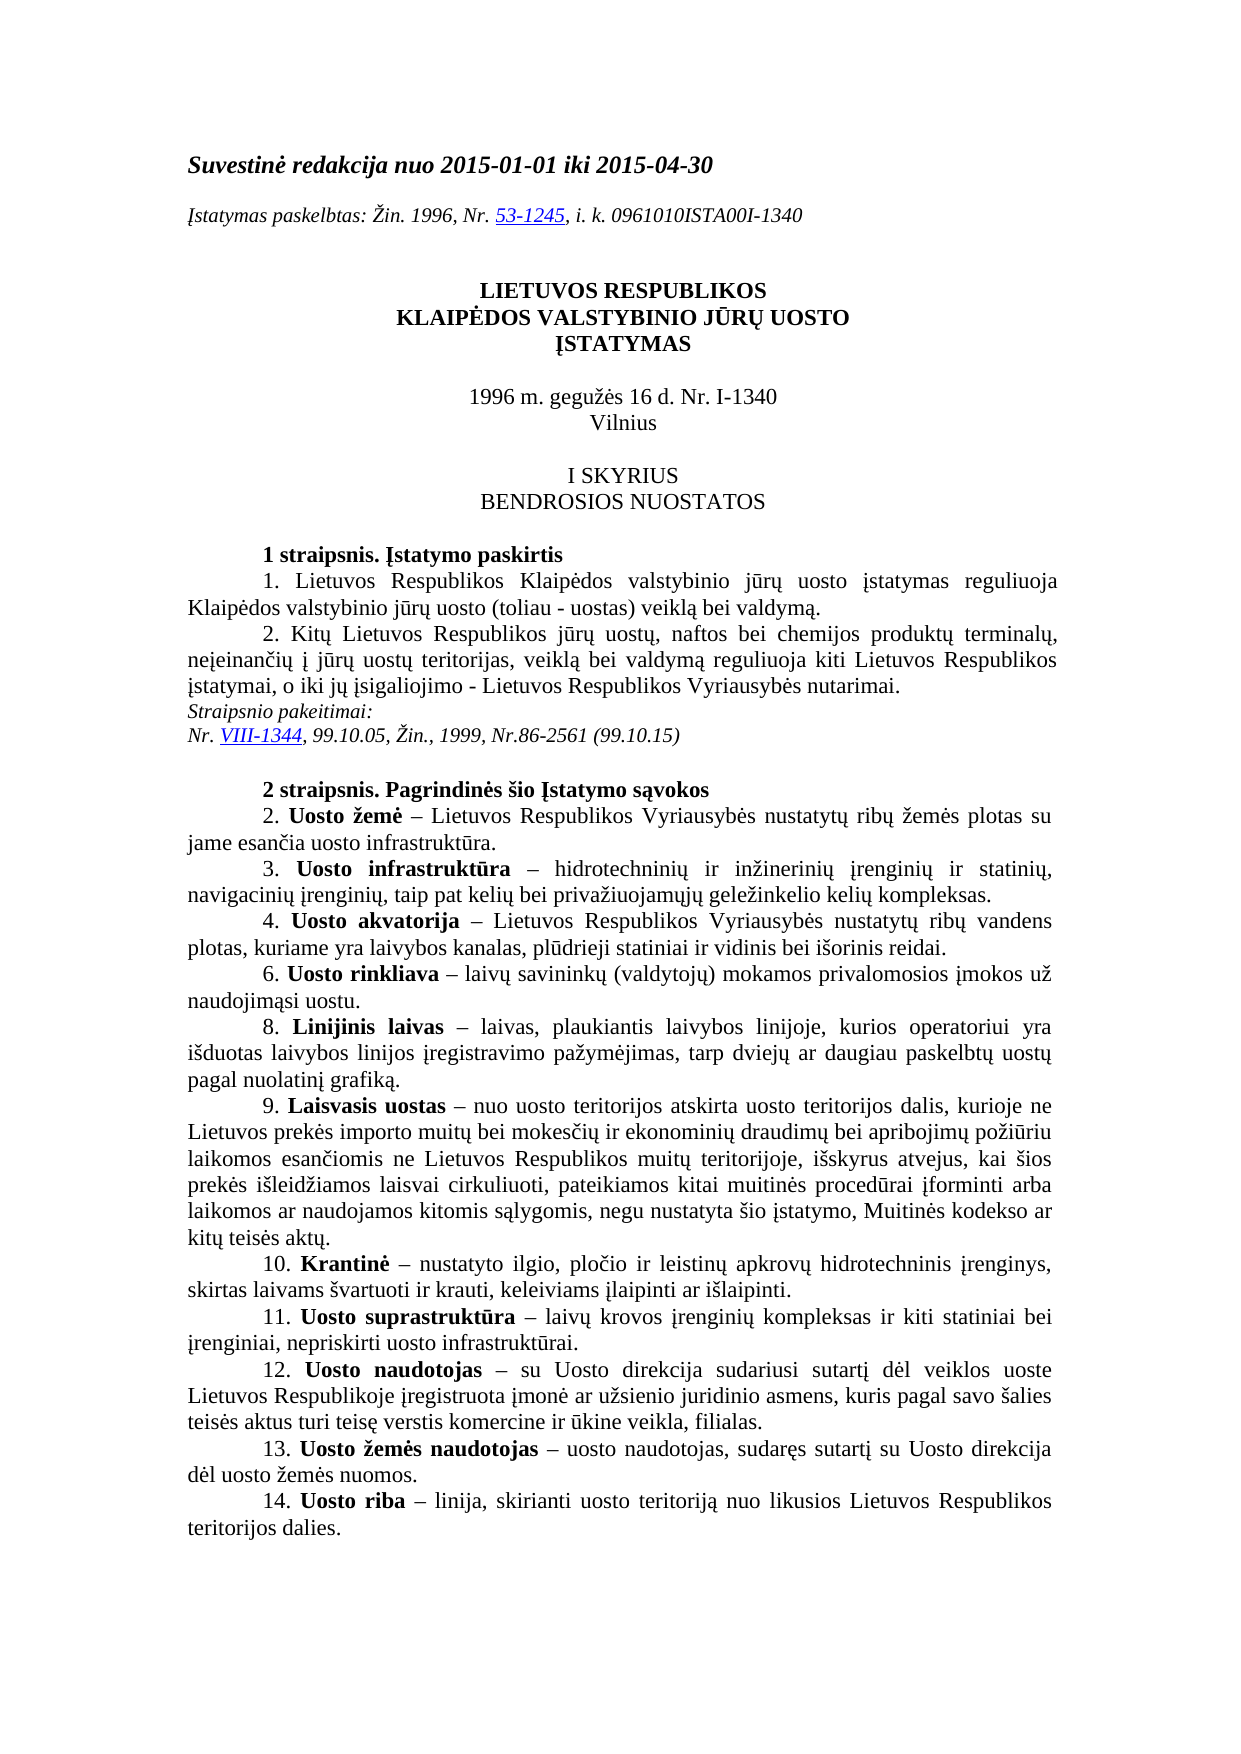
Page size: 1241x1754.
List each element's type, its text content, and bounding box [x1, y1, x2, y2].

text 11. Uosto suprastruktūra – laivų krovos įrenginių kompleksas ir kiti statiniai bei įrenginiai, nepriskirti uosto infrastruktūrai. [187, 1303, 1053, 1356]
text 9. Laisvasis uostas – nuo uosto teritorijos atskirta uosto teritorijos dalis, kurioje ne Lietuvos prekės importo muitų bei mokesčių ir ekonominių draudimų bei apribojimų požiūriu laikomos esančiomis ne Lietuvos Respublikos muitų teritorijoje, išskyrus atvejus, kai šios prekės išleidžiamos laisvai cirkuliuoti, pateikiamos kitai muitinės procedūrai įforminti arba laikomos ar naudojamos kitomis sąlygomis, negu nustatyta šio įstatymo, Muitinės kodekso ar kitų teisės aktų. [187, 1092, 1053, 1250]
text Įstatymas paskelbtas: Žin. 1996, Nr. 53-1245, i. k. 0961010ISTA00I-1340 [187, 203, 1053, 227]
text 2 straipsnis. Pagrindinės šio Įstatymo sąvokos [187, 776, 1053, 802]
text I SKYRIUS [187, 462, 1059, 488]
text Suvestinė redakcija nuo 2015-01-01 iki 2015-04-30 [187, 150, 1053, 179]
text Nr. VIII-1344, 99.10.05, Žin., 1999, Nr.86-2561 (99.10.15) [187, 723, 1059, 747]
text 8. Linijinis laivas – laivas, plaukiantis laivybos linijoje, kurios operatoriui yra išduotas laivybos linijos įregistravimo pažymėjimas, tarp dviejų ar daugiau paskelbtų uostų pagal nuolatinį grafiką. [187, 1013, 1053, 1092]
text ĮSTATYMAS [187, 330, 1059, 356]
text BENDROSIOS NUOSTATOS [187, 488, 1059, 514]
text 6. Uosto rinkliava – laivų savininkų (valdytojų) mokamos privalomosios įmokos už naudojimąsi uostu. [187, 960, 1053, 1013]
text 1. Lietuvos Respublikos Klaipėdos valstybinio jūrų uosto įstatymas reguliuoja Klaipėdos valstybinio jūrų uosto (toliau - uostas) veiklą bei valdymą. [187, 567, 1059, 620]
text LIETUVOS RESPUBLIKOS [187, 277, 1059, 304]
text KLAIPĖDOS VALSTYBINIO JŪRŲ UOSTO [187, 304, 1059, 330]
text Vilnius [187, 409, 1059, 435]
text 3. Uosto infrastruktūra – hidrotechninių ir inžinerinių įrenginių ir statinių, navigacinių įrenginių, taip pat kelių bei privažiuojamųjų geležinkelio kelių kompleksas. [187, 855, 1053, 908]
text 13. Uosto žemės naudotojas – uosto naudotojas, sudaręs sutartį su Uosto direkcija dėl uosto žemės nuomos. [187, 1435, 1053, 1487]
text 1 straipsnis. Įstatymo paskirtis [187, 541, 1059, 567]
text Straipsnio pakeitimai: [187, 699, 1059, 723]
text 4. Uosto akvatorija – Lietuvos Respublikos Vyriausybės nustatytų ribų vandens plotas, kuriame yra laivybos kanalas, plūdrieji statiniai ir vidinis bei išorinis reidai. [187, 908, 1053, 960]
text 14. Uosto riba – linija, skirianti uosto teritoriją nuo likusios Lietuvos Respublikos teritorijos dalies. [187, 1487, 1053, 1540]
text 2. Uosto žemė – Lietuvos Respublikos Vyriausybės nustatytų ribų žemės plotas su jame esančia uosto infrastruktūra. [187, 802, 1053, 855]
text 10. Krantinė – nustatyto ilgio, pločio ir leistinų apkrovų hidrotechninis įrenginys, skirtas laivams švartuoti ir krauti, keleiviams įlaipinti ar išlaipinti. [187, 1250, 1053, 1303]
text 2. Kitų Lietuvos Respublikos jūrų uostų, naftos bei chemijos produktų terminalų, neįeinančių į jūrų uostų teritorijas, veiklą bei valdymą reguliuoja kiti Lietuvos Respublikos įstatymai, o iki jų įsigaliojimo - Lietuvos Respublikos Vyriausybės nutarimai. [187, 620, 1059, 699]
text 1996 m. gegužės 16 d. Nr. I-1340 [187, 383, 1059, 409]
text 12. Uosto naudotojas – su Uosto direkcija sudariusi sutartį dėl veiklos uoste Lietuvos Respublikoje įregistruota įmonė ar užsienio juridinio asmens, kuris pagal savo šalies teisės aktus turi teisę verstis komercine ir ūkine veikla, filialas. [187, 1356, 1053, 1435]
